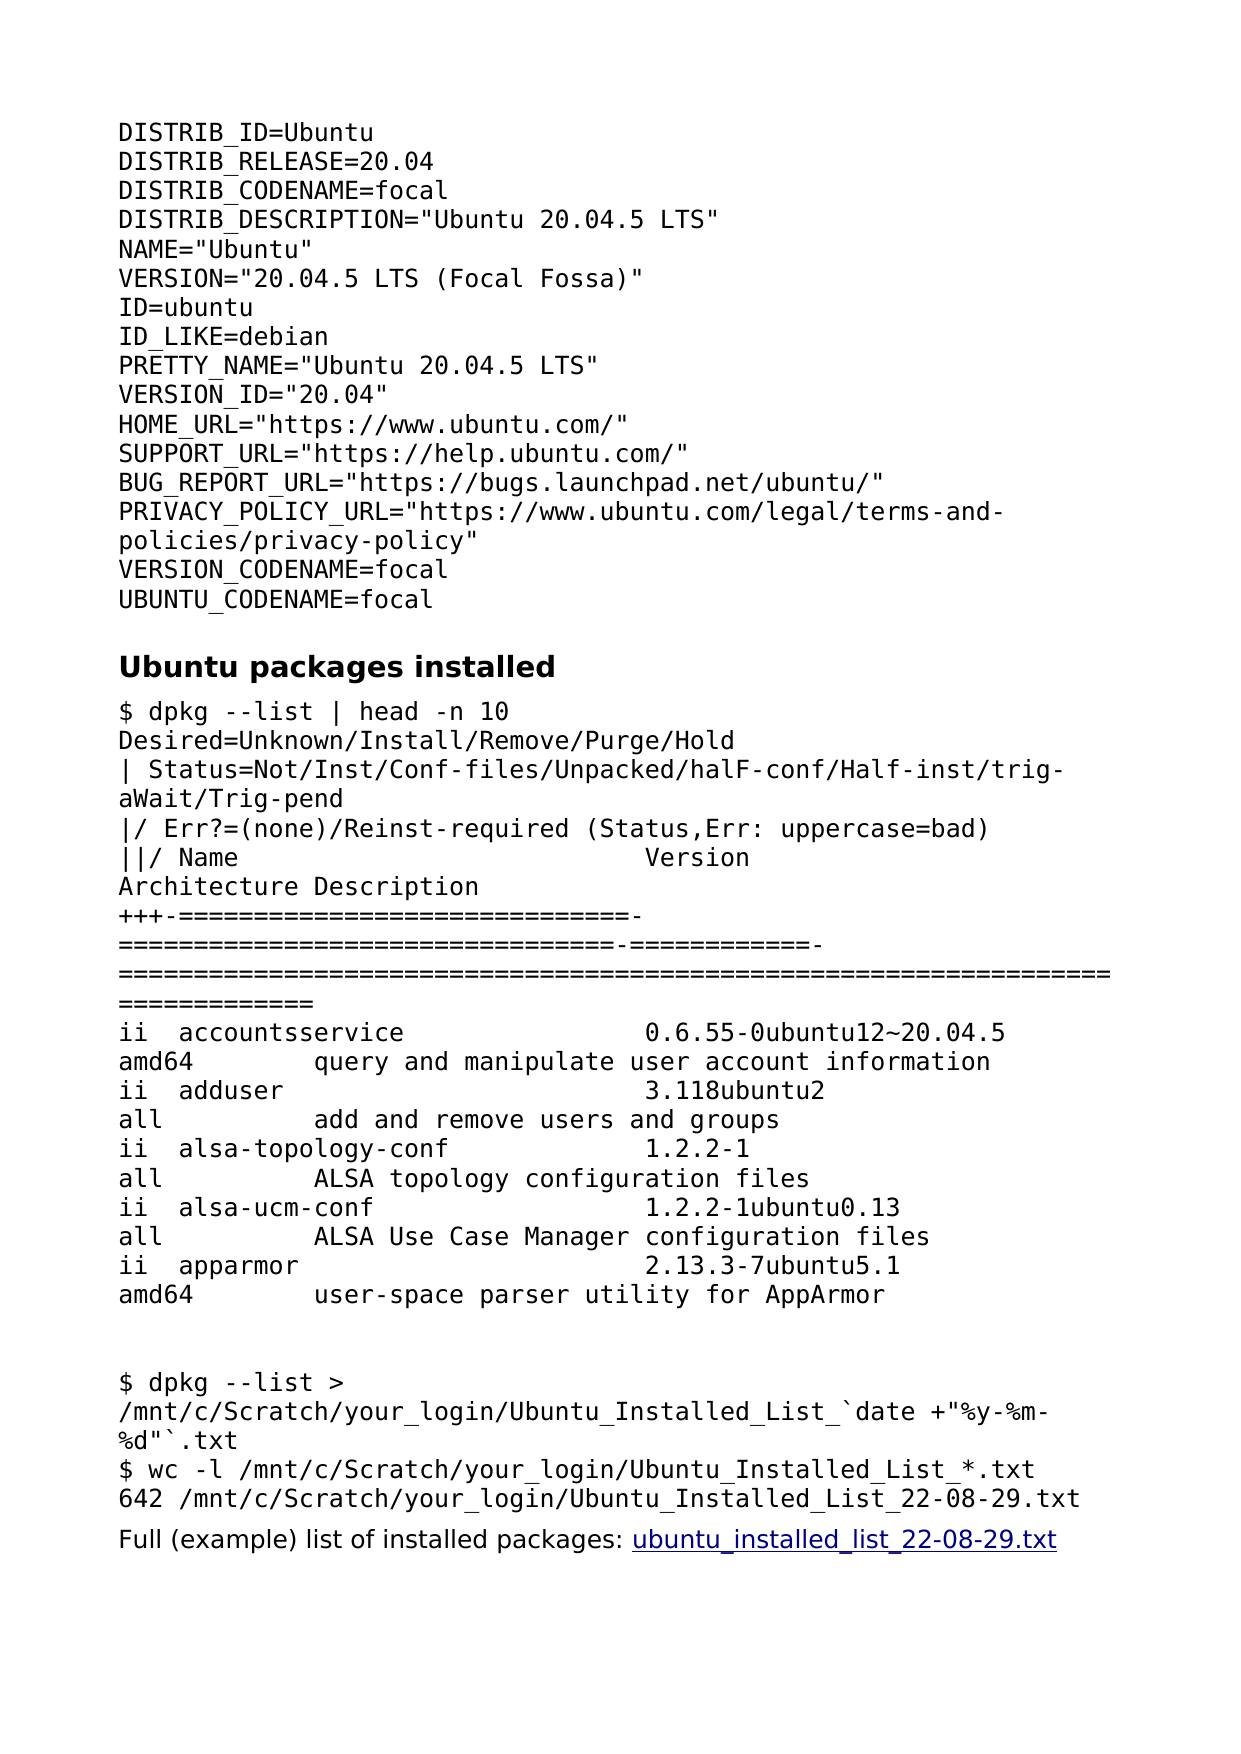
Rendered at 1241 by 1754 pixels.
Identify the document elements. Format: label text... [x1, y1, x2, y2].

text $ dpkg --list | head -n 10 Desired=Unknown/Install/Remove/Purge/Hold | Status=Not/Inst/Conf-files/Unpacked/halF-conf/Half-inst/trig-aWait/Trig-pend |/ Err?=(none)/Reinst-required (Status,Err: uppercase=bad) ||/ Name Version Architecture Description +++-==============================-=================================-============-=============================================================================== ii accountsservice 0.6.55-0ubuntu12~20.04.5 amd64 query and manipulate user account information ii adduser 3.118ubuntu2 all add and remove users and groups ii alsa-topology-conf 1.2.2-1 all ALSA topology configuration files ii alsa-ucm-conf 1.2.2-1ubuntu0.13 all ALSA Use Case Manager configuration files ii apparmor 2.13.3-7ubuntu5.1 amd64 user-space parser utility for AppArmor $ dpkg --list > /mnt/c/Scratch/your_login/Ubuntu_Installed_List_`date +"%y-%m-%d"`.txt $ wc -l /mnt/c/Scratch/your_login/Ubuntu_Installed_List_*.txt 642 /mnt/c/Scratch/your_login/Ubuntu_Installed_List_22-08-29.txt [118, 697, 1122, 1514]
text DISTRIB_ID=Ubuntu DISTRIB_RELEASE=20.04 DISTRIB_CODENAME=focal DISTRIB_DESCRIPTION="Ubuntu 20.04.5 LTS" NAME="Ubuntu" VERSION="20.04.5 LTS (Focal Fossa)" ID=ubuntu ID_LIKE=debian PRETTY_NAME="Ubuntu 20.04.5 LTS" VERSION_ID="20.04" HOME_URL="https://www.ubuntu.com/" SUPPORT_URL="https://help.ubuntu.com/" BUG_REPORT_URL="https://bugs.launchpad.net/ubuntu/" PRIVACY_POLICY_URL="https://www.ubuntu.com/legal/terms-and-policies/privacy-policy" VERSION_CODENAME=focal UBUNTU_CODENAME=focal [118, 118, 1122, 614]
text Full (example) list of installed packages: ubuntu_installed_list_22-08-29.txt [118, 1526, 1122, 1555]
subtitle Ubuntu packages installed [118, 651, 1122, 685]
